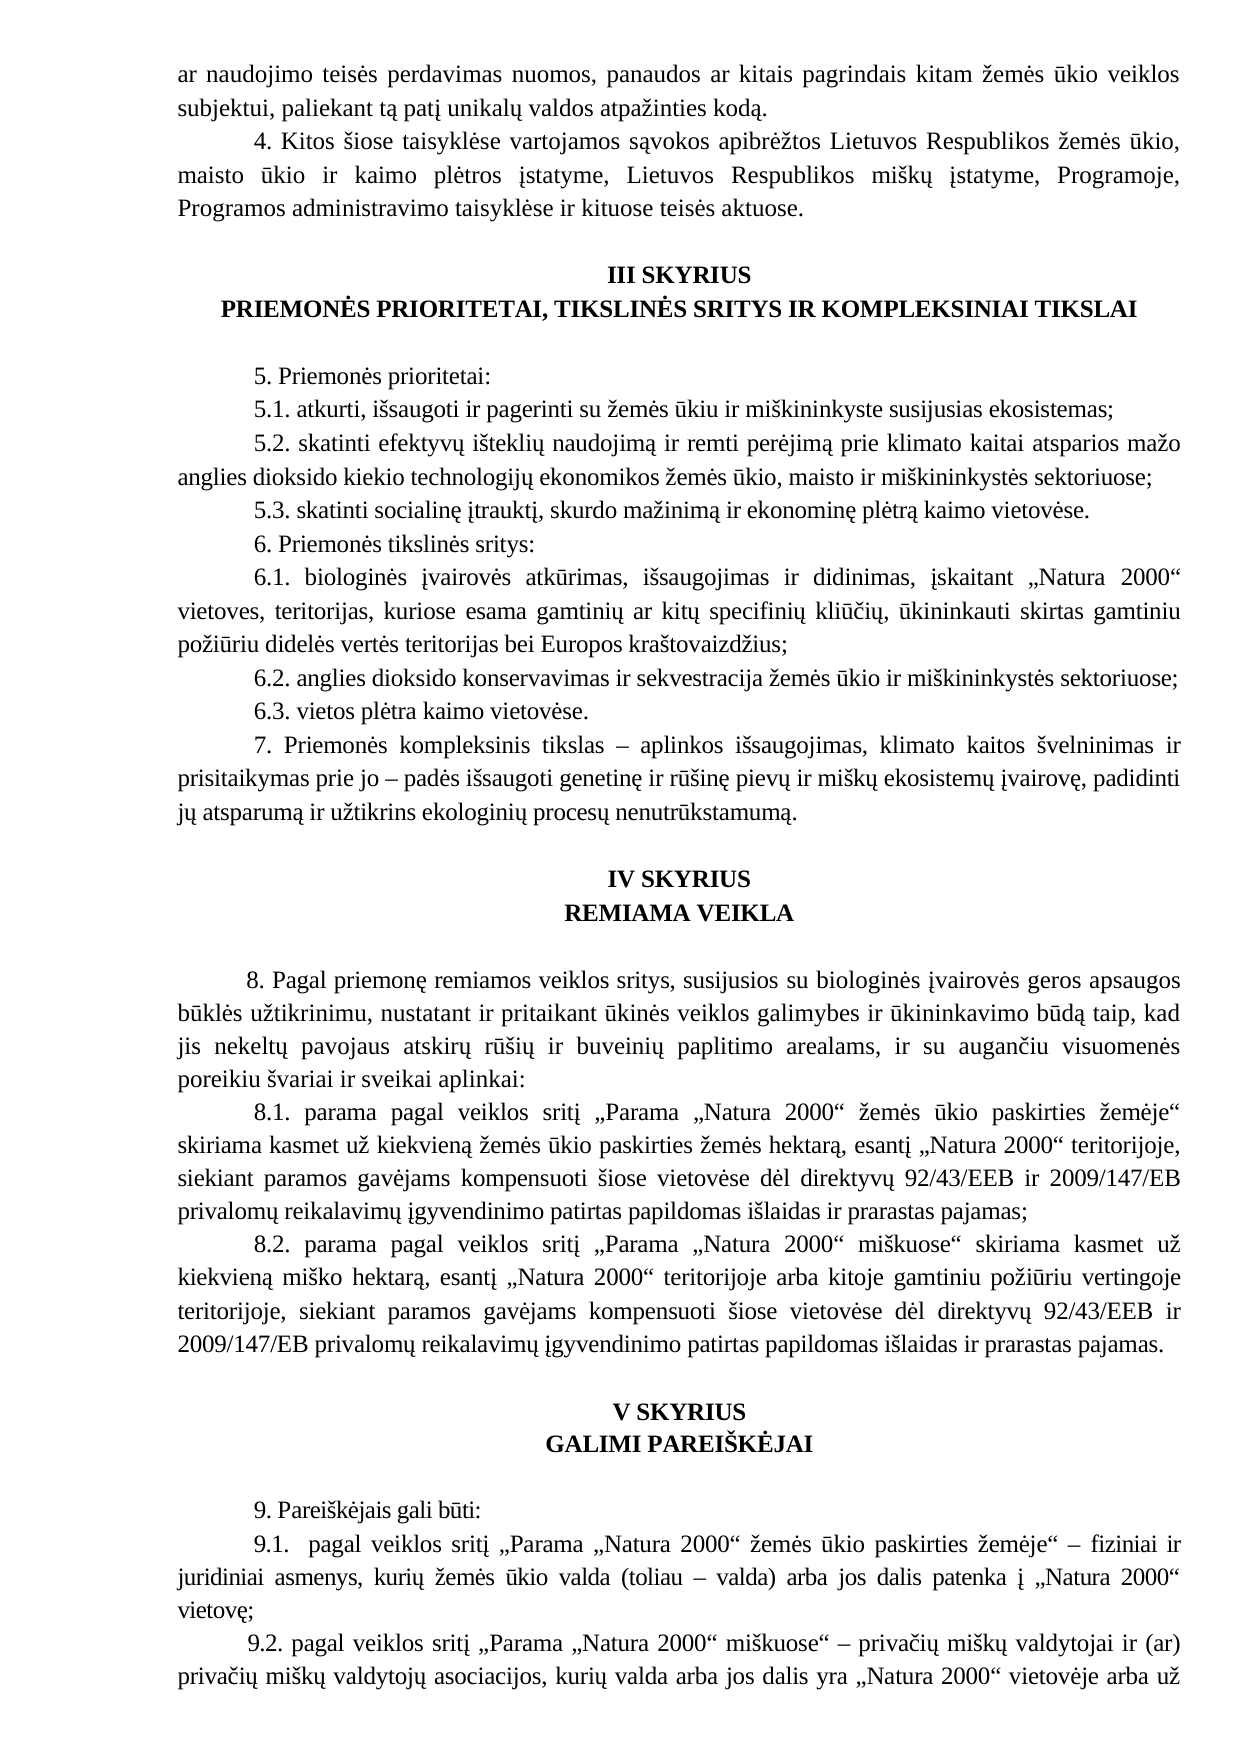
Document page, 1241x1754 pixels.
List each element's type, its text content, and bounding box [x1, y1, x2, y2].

text 8.1. parama pagal veiklos sritį „Parama „Natura 2000“ žemės ūkio paskirties žemėje“ skiriama kasmet už kiekvieną žemės ūkio paskirties žemės hektarą, esantį „Natura 2000“ teritorijoje, siekiant paramos gavėjams kompensuoti šiose vietovėse dėl direktyvų 92/43/EEB ir 2009/147/EB privalomų reikalavimų įgyvendinimo patirtas papildomas išlaidas ir prarastas pajamas; [177, 1097, 1181, 1224]
text 8.2. parama pagal veiklos sritį „Parama „Natura 2000“ miškuose“ skiriama kasmet už kiekvieną miško hektarą, esantį „Natura 2000“ teritorijoje arba kitoje gamtiniu požiūriu vertingoje teritorijoje, siekiant paramos gavėjams kompensuoti šiose vietovėse dėl direktyvų 92/43/EEB ir 2009/147/EB privalomų reikalavimų įgyvendinimo patirtas papildomas išlaidas ir prarastas pajamas. [177, 1229, 1181, 1358]
text 7. Priemonės kompleksinis tikslas – aplinkos išsaugojimas, klimato kaitos švelninimas ir prisitaikymas prie jo – padės išsaugoti genetinę ir rūšinę pievų ir miškų ekosistemų įvairovę, padidinti jų atsparumą ir užtikrins ekologinių procesų nenutrūkstamumą. [177, 730, 1181, 826]
text 6.3. vietos plėtra kaimo vietovėse. [177, 696, 1181, 725]
text REMIAMA VEIKLA [177, 898, 1181, 926]
text 5.3. skatinti socialinę įtrauktį, skurdo mažinimą ir ekonominę plėtrą kaimo vietovėse. [177, 495, 1181, 524]
text 9. Pareiškėjais gali būti: [177, 1496, 1181, 1524]
text 5. Priemonės prioritetai: [177, 361, 1181, 390]
text GALIMI PAREIŠKĖJAI [177, 1429, 1181, 1458]
text III SKYRIUS [177, 260, 1181, 289]
text IV SKYRIUS [177, 864, 1181, 893]
text 6.2. anglies dioksido konservavimas ir sekvestracija žemės ūkio ir miškininkystės sektoriuose; [177, 663, 1181, 692]
text 8. Pagal priemonę remiamos veiklos sritys, susijusios su biologinės įvairovės geros apsaugos būklės užtikrinimu, nustatant ir pritaikant ūkinės veiklos galimybes ir ūkininkavimo būdą taip, kad jis nekeltų pavojaus atskirų rūšių ir buveinių paplitimo arealams, ir su augančiu visuomenės poreikiu švariai ir sveikai aplinkai: [177, 965, 1181, 1092]
text 9.1. pagal veiklos sritį „Parama „Natura 2000“ žemės ūkio paskirties žemėje“ – fiziniai ir juridiniai asmenys, kurių žemės ūkio valda (toliau – valda) arba jos dalis patenka į „Natura 2000“ vietovę; [177, 1529, 1181, 1623]
text 6. Priemonės tikslinės sritys: [177, 529, 1181, 557]
text 4. Kitos šiose taisyklėse vartojamos sąvokos apibrėžtos Lietuvos Respublikos žemės ūkio, maisto ūkio ir kaimo plėtros įstatyme, Lietuvos Respublikos miškų įstatyme, Programoje, Programos administravimo taisyklėse ir kituose teisės aktuose. [177, 126, 1181, 222]
text 5.1. atkurti, išsaugoti ir pagerinti su žemės ūkiu ir miškininkyste susijusias ekosistemas; [177, 394, 1181, 423]
text 5.2. skatinti efektyvų išteklių naudojimą ir remti perėjimą prie klimato kaitai atsparios mažo anglies dioksido kiekio technologijų ekonomikos žemės ūkio, maisto ir miškininkystės sektoriuose; [177, 428, 1181, 490]
text V SKYRIUS [177, 1397, 1181, 1425]
text 6.1. biologinės įvairovės atkūrimas, išsaugojimas ir didinimas, įskaitant „Natura 2000“ vietoves, teritorijas, kuriose esama gamtinių ar kitų specifinių kliūčių, ūkininkauti skirtas gamtiniu požiūriu didelės vertės teritorijas bei Europos kraštovaizdžius; [177, 562, 1181, 658]
text ar naudojimo teisės perdavimas nuomos, panaudos ar kitais pagrindais kitam žemės ūkio veiklos subjektui, paliekant tą patį unikalų valdos atpažinties kodą. [177, 59, 1181, 121]
text 9.2. pagal veiklos sritį „Parama „Natura 2000“ miškuose“ – privačių miškų valdytojai ir (ar) privačių miškų valdytojų asociacijos, kurių valda arba jos dalis yra „Natura 2000“ vietovėje arba už [177, 1628, 1181, 1689]
text PRIEMONĖS PRIORITETAI, TIKSLINĖS SRITYS IR KOMPLEKSINIAI TIKSLAI [177, 294, 1181, 323]
